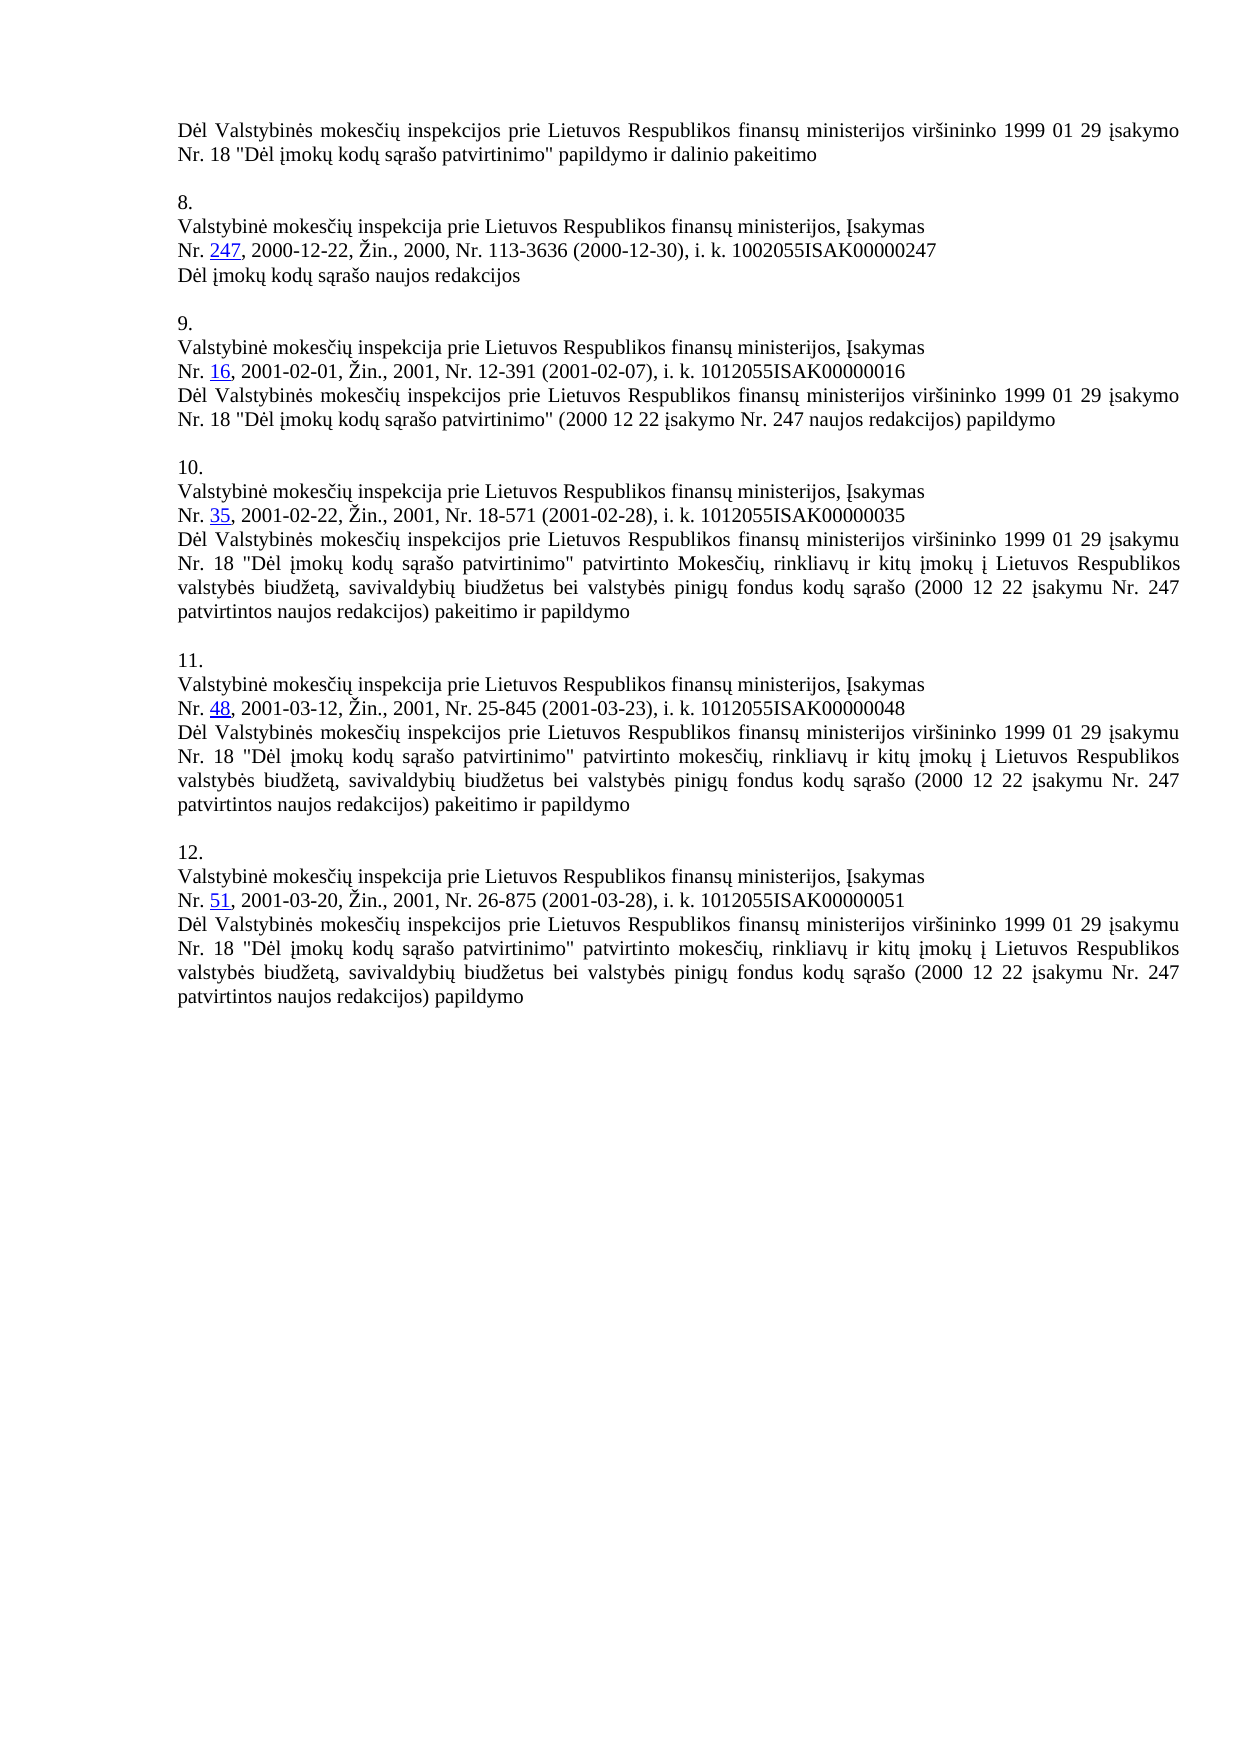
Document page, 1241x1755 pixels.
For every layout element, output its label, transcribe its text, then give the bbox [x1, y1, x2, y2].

text Dėl Valstybinės mokesčių inspekcijos prie Lietuvos Respublikos finansų ministerijos viršininko 1999 01 29 įsakymu Nr. 18 "Dėl įmokų kodų sąrašo patvirtinimo" patvirtinto Mokesčių, rinkliavų ir kitų įmokų į Lietuvos Respublikos valstybės biudžetą, savivaldybių biudžetus bei valstybės pinigų fondus kodų sąrašo (2000 12 22 įsakymu Nr. 247 patvirtintos naujos redakcijos) pakeitimo ir papildymo [177, 527, 1181, 623]
text Nr. 51, 2001-03-20, Žin., 2001, Nr. 26-875 (2001-03-28), i. k. 1012055ISAK00000051 [177, 888, 1181, 912]
text 12. [177, 840, 1181, 864]
text Valstybinė mokesčių inspekcija prie Lietuvos Respublikos finansų ministerijos, Įsakymas [177, 214, 1181, 238]
text Nr. 247, 2000-12-22, Žin., 2000, Nr. 113-3636 (2000-12-30), i. k. 1002055ISAK00000247 [177, 238, 1181, 262]
text Valstybinė mokesčių inspekcija prie Lietuvos Respublikos finansų ministerijos, Įsakymas [177, 479, 1181, 503]
text 10. [177, 455, 1181, 479]
text Valstybinė mokesčių inspekcija prie Lietuvos Respublikos finansų ministerijos, Įsakymas [177, 672, 1181, 696]
text Dėl Valstybinės mokesčių inspekcijos prie Lietuvos Respublikos finansų ministerijos viršininko 1999 01 29 įsakymo Nr. 18 "Dėl įmokų kodų sąrašo patvirtinimo" papildymo ir dalinio pakeitimo [177, 118, 1181, 166]
text 11. [177, 647, 1181, 672]
text 9. [177, 311, 1181, 335]
text Dėl įmokų kodų sąrašo naujos redakcijos [177, 262, 1181, 287]
text Dėl Valstybinės mokesčių inspekcijos prie Lietuvos Respublikos finansų ministerijos viršininko 1999 01 29 įsakymo Nr. 18 "Dėl įmokų kodų sąrašo patvirtinimo" (2000 12 22 įsakymo Nr. 247 naujos redakcijos) papildymo [177, 383, 1181, 431]
text Valstybinė mokesčių inspekcija prie Lietuvos Respublikos finansų ministerijos, Įsakymas [177, 335, 1181, 359]
text Nr. 48, 2001-03-12, Žin., 2001, Nr. 25-845 (2001-03-23), i. k. 1012055ISAK00000048 [177, 696, 1181, 720]
text Nr. 35, 2001-02-22, Žin., 2001, Nr. 18-571 (2001-02-28), i. k. 1012055ISAK00000035 [177, 503, 1181, 527]
text 8. [177, 190, 1181, 214]
text Dėl Valstybinės mokesčių inspekcijos prie Lietuvos Respublikos finansų ministerijos viršininko 1999 01 29 įsakymu Nr. 18 "Dėl įmokų kodų sąrašo patvirtinimo" patvirtinto mokesčių, rinkliavų ir kitų įmokų į Lietuvos Respublikos valstybės biudžetą, savivaldybių biudžetus bei valstybės pinigų fondus kodų sąrašo (2000 12 22 įsakymu Nr. 247 patvirtintos naujos redakcijos) papildymo [177, 912, 1181, 1008]
text Dėl Valstybinės mokesčių inspekcijos prie Lietuvos Respublikos finansų ministerijos viršininko 1999 01 29 įsakymu Nr. 18 "Dėl įmokų kodų sąrašo patvirtinimo" patvirtinto mokesčių, rinkliavų ir kitų įmokų į Lietuvos Respublikos valstybės biudžetą, savivaldybių biudžetus bei valstybės pinigų fondus kodų sąrašo (2000 12 22 įsakymu Nr. 247 patvirtintos naujos redakcijos) pakeitimo ir papildymo [177, 720, 1181, 816]
text Nr. 16, 2001-02-01, Žin., 2001, Nr. 12-391 (2001-02-07), i. k. 1012055ISAK00000016 [177, 359, 1181, 383]
text Valstybinė mokesčių inspekcija prie Lietuvos Respublikos finansų ministerijos, Įsakymas [177, 864, 1181, 888]
